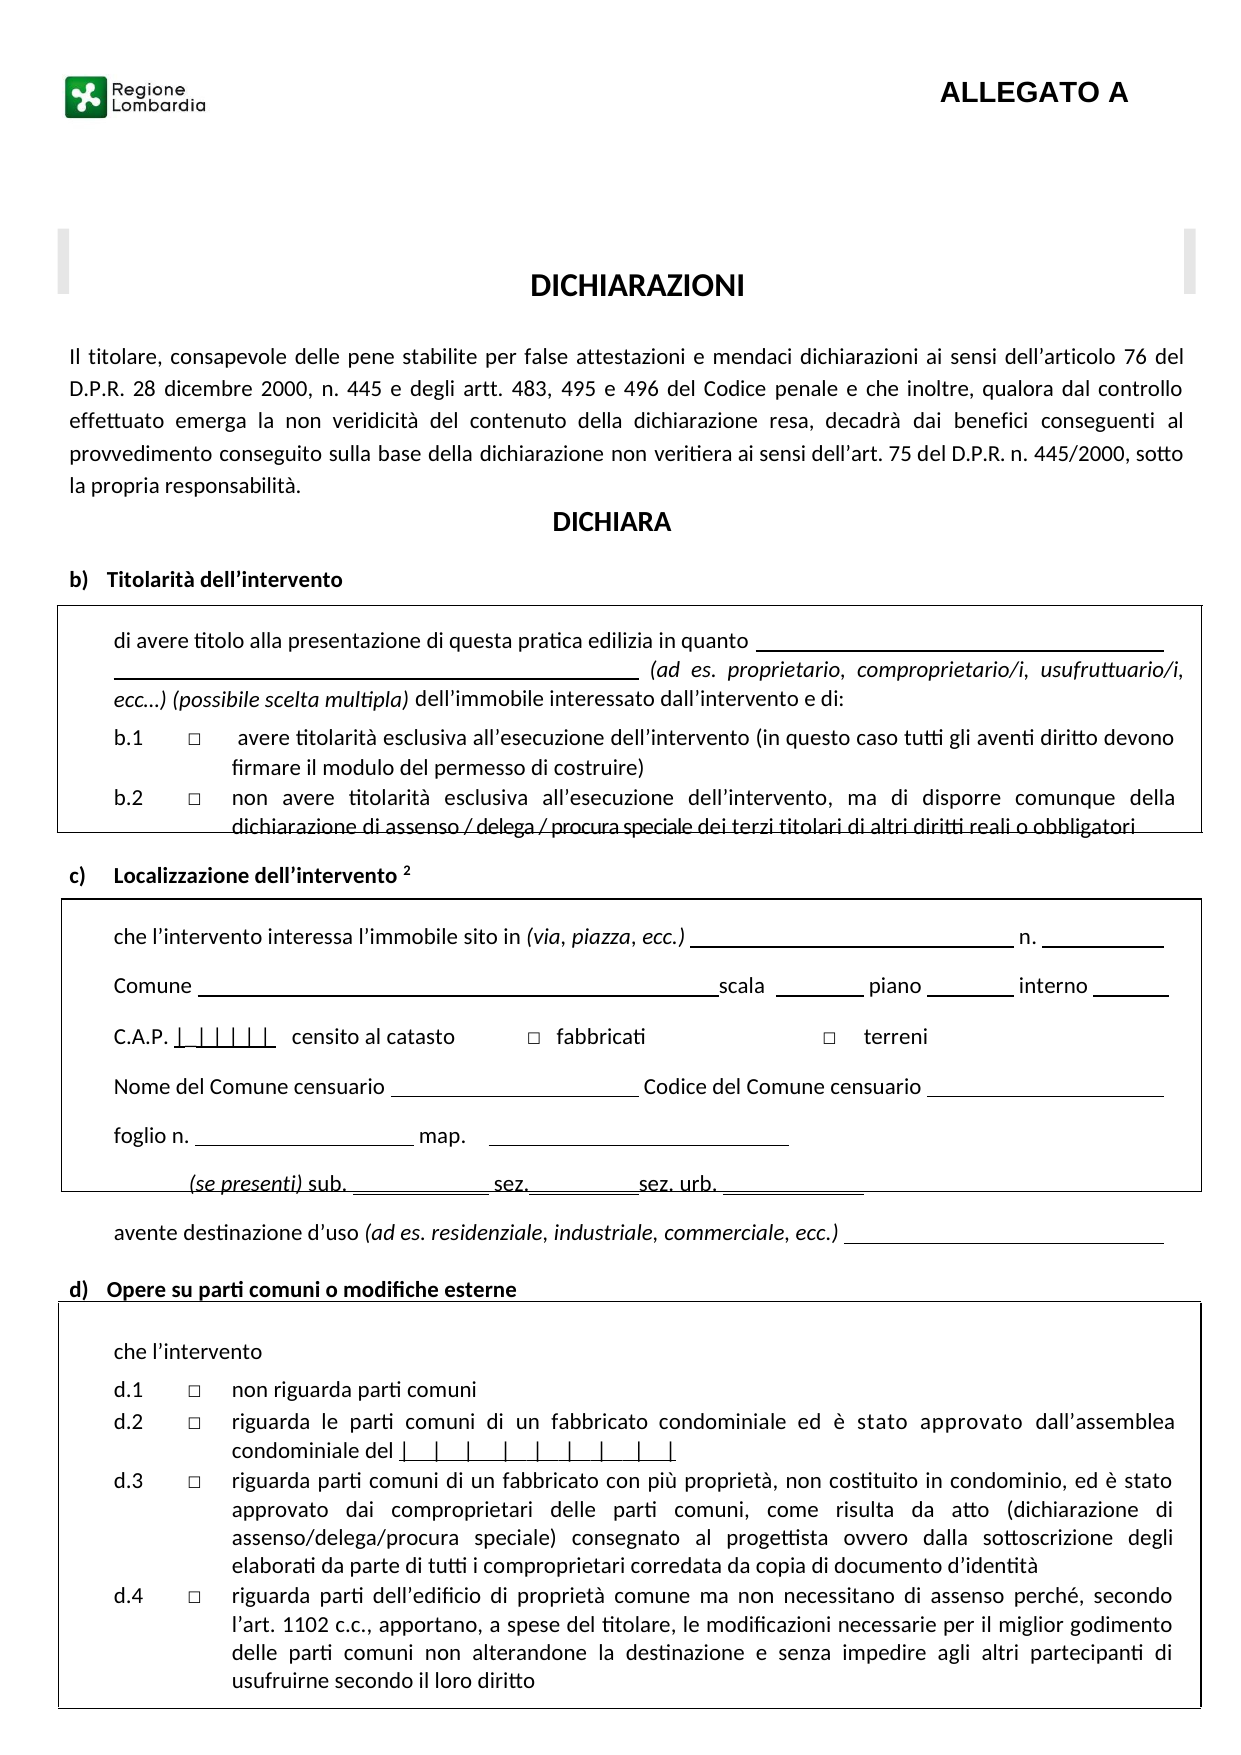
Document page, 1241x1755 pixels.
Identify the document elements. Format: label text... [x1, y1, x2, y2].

text d.4 ☐ riguarda parti dell’edificio di proprietà comune ma non necessitano di assenso perché, secondo l’art. 1102 c.c., apportano, a spese del titolare, le modificazioni necessarie per il miglior godimento delle parti comuni non alterandone la destinazione e senza impedire agli altri partecipanti di usufruirne secondo il loro diritto [113, 1579, 1175, 1694]
text [113, 833, 1175, 840]
text DICHIARA [39, 503, 1184, 539]
text (se presenti) sub. sez. sez. urb. [113, 1169, 1184, 1191]
text Nome del Comune censuario Codice del Comune censuario [113, 1072, 1184, 1100]
text avente destinazione d’uso (ad es. residenziale, industriale, commerciale, ecc.) [113, 1218, 1184, 1246]
text d.1 ☐ non riguarda parti comuni [113, 1373, 1175, 1404]
text che l’intervento [113, 1337, 1184, 1365]
text b.1 ☐ avere titolarità esclusiva all’esecuzione dell’intervento (in questo caso tutti gli aventi diritto devono firmare il modulo del permesso di costruire) [113, 721, 1175, 781]
text DICHIARAZIONI [89, 264, 1186, 305]
text d.2 ☐ riguarda le parti comuni di un fabbricato condominiale ed è stato approvato dall’assemblea condominiale del | | | | | | | | | [113, 1404, 1175, 1464]
text C.A.P. |_| | | | | censito al catasto ☐ fabbricati ☐ terreni [113, 1020, 1184, 1051]
text foglio n. map. [113, 1121, 1184, 1149]
text b.2 ☐ non avere titolarità esclusiva all’esecuzione dell’intervento, ma di disporre comunque della dichiarazione di assenso / delega / procura speciale dei terzi titolari di altri diritti reali o obbligatori [113, 781, 1175, 832]
text d.3 ☐ riguarda parti comuni di un fabbricato con più proprietà, non costituito in condominio, ed è stato approvato dai comproprietari delle parti comuni, come risulta da atto (dichiarazione di assenso/delega/procura speciale) consegnato al progettista ovvero dalla sottoscrizione degli elaborati da parte di tutti i comproprietari corredata da copia di documento d’identità [113, 1464, 1175, 1579]
text [113, 1192, 1184, 1198]
text che l’intervento interessa l’immobile sito in (via, piazza, ecc.) n. [113, 922, 1184, 950]
text Comune scala piano interno [113, 971, 1184, 999]
text di avere titolo alla presentazione di questa pratica edilizia in quanto (ad es. proprietario, comproprietario/i, usufruttuario/i, ecc…) (possibile scelta multipla) dell’immobile interessato dall’intervento e di: [113, 626, 1184, 713]
text Il titolare, consapevole delle pene stabilite per false attestazioni e mendaci dichiarazioni ai sensi dell’articolo 76 del D.P.R. 28 dicembre 2000, n. 445 e degli artt. 483, 495 e 496 del Codice penale e che inoltre, qualora dal controllo effettuato emerga la non veridicità del contenuto della dichiarazione resa, decadrà dai benefici conseguenti al provvedimento conseguito sulla base della dichiarazione non veritiera ai sensi dell’art. 75 del D.P.R. n. 445/2000, sotto la propria responsabilità. [69, 342, 1184, 499]
list Opere su parti comuni o modifiche esterne [69, 1276, 1184, 1301]
subtitle c) Localizzazione dell’intervento [69, 861, 1186, 889]
list Titolarità dell’intervento [69, 565, 1184, 593]
